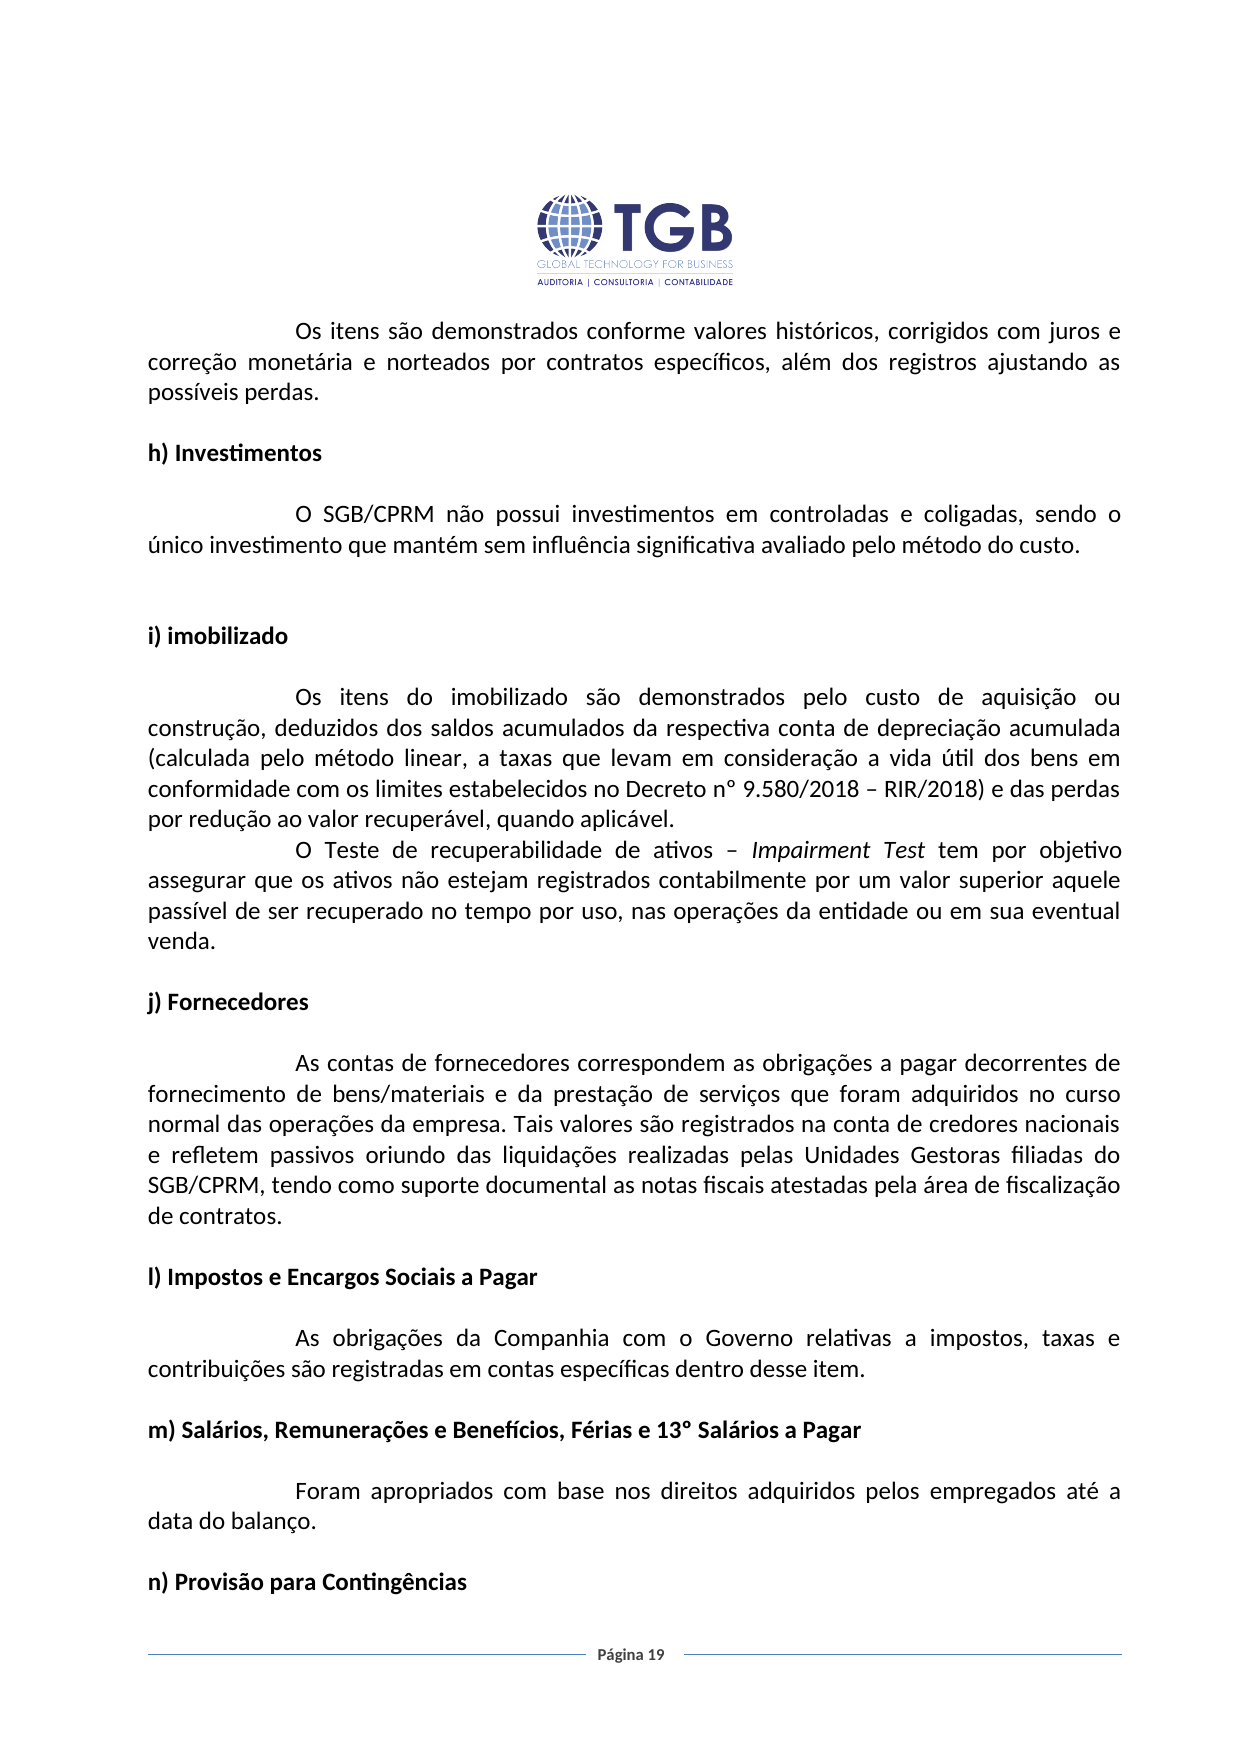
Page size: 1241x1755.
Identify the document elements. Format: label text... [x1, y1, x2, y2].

text i) imobilizado [148, 620, 1122, 651]
text As obrigações da Companhia com o Governo relativas a impostos, taxas e contribuições são registradas em contas específicas dentro desse item. [148, 1322, 1122, 1383]
text Os itens do imobilizado são demonstrados pelo custo de aquisição ou construção, deduzidos dos saldos acumulados da respectiva conta de depreciação acumulada (calculada pelo método linear, a taxas que levam em consideração a vida útil dos bens em conformidade com os limites estabelecidos no Decreto nº 9.580/2018 – RIR/2018) e das perdas por redução ao valor recuperável, quando aplicável. [148, 681, 1122, 834]
text O Teste de recuperabilidade de ativos – Impairment Test tem por objetivo assegurar que os ativos não estejam registrados contabilmente por um valor superior aquele passível de ser recuperado no tempo por uso, nas operações da entidade ou em sua eventual venda. [148, 834, 1122, 956]
text As contas de fornecedores correspondem as obrigações a pagar decorrentes de fornecimento de bens/materiais e da prestação de serviços que foram adquiridos no curso normal das operações da empresa. Tais valores são registrados na conta de credores nacionais e refletem passivos oriundo das liquidações realizadas pelas Unidades Gestoras filiadas do SGB/CPRM, tendo como suporte documental as notas fiscais atestadas pela área de fiscalização de contratos. [148, 1048, 1122, 1231]
text m) Salários, Remunerações e Benefícios, Férias e 13º Salários a Pagar [148, 1414, 1122, 1444]
text Os itens são demonstrados conforme valores históricos, corrigidos com juros e correção monetária e norteados por contratos específicos, além dos registros ajustando as possíveis perdas. [148, 315, 1122, 407]
text n) Provisão para Contingências [148, 1566, 1122, 1597]
text l) Impostos e Encargos Sociais a Pagar [148, 1261, 1122, 1292]
text j) Fornecedores [148, 987, 1122, 1017]
text Foram apropriados com base nos direitos adquiridos pelos empregados até a data do balanço. [148, 1475, 1122, 1536]
text O SGB/CPRM não possui investimentos em controladas e coligadas, sendo o único investimento que mantém sem influência significativa avaliado pelo método do custo. [148, 498, 1122, 559]
text h) Investimentos [148, 437, 1122, 468]
